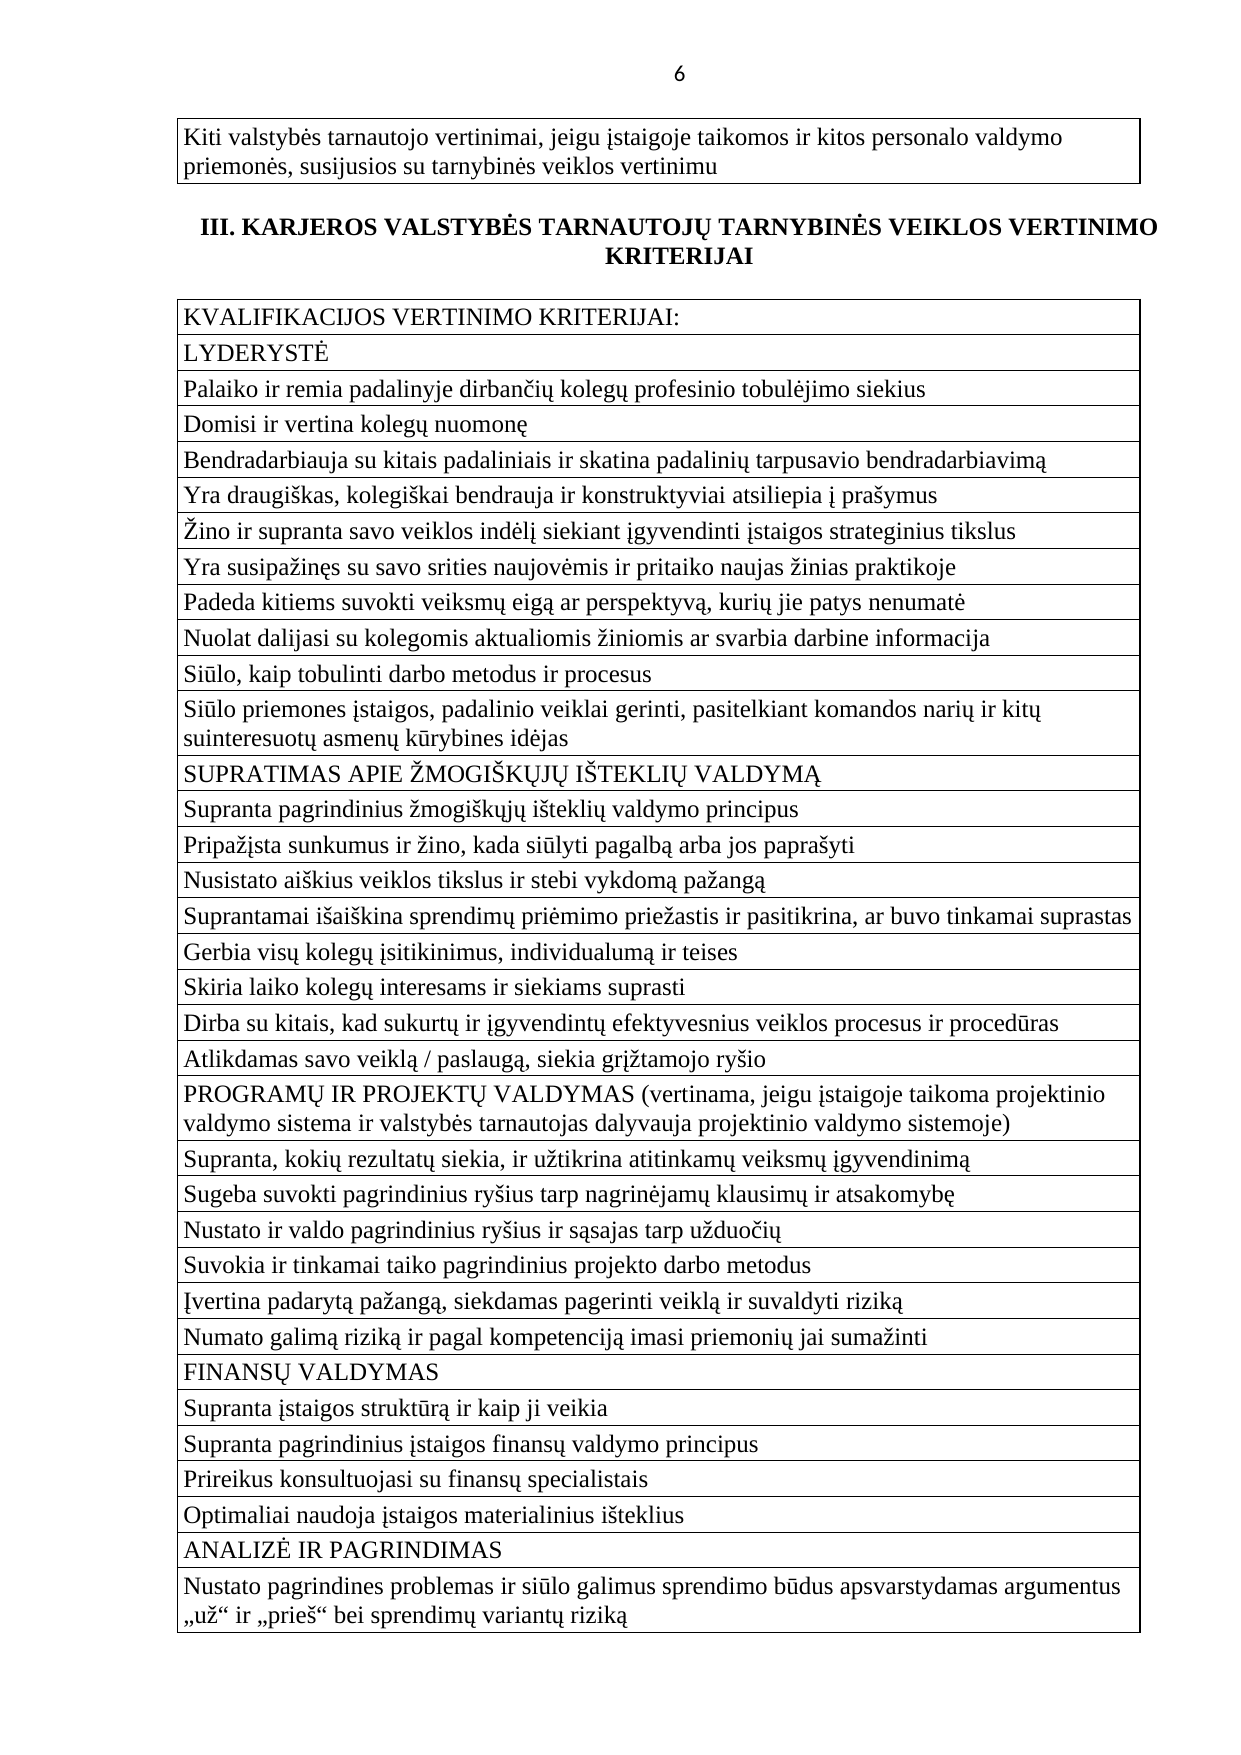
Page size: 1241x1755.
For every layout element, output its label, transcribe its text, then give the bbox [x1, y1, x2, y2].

table_cell Gerbia visų kolegų įsitikinimus, individualumą ir teises [178, 934, 1139, 968]
table_cell Palaiko ir remia padalinyje dirbančių kolegų profesinio tobulėjimo siekius [178, 371, 1139, 405]
table_cell Bendradarbiauja su kitais padaliniais ir skatina padalinių tarpusavio bendradarbiavimą [178, 442, 1139, 477]
table_cell Siūlo priemones įstaigos, padalinio veiklai gerinti, pasitelkiant komandos narių ir kitų suinteresuotų asmenų kūrybines idėjas [178, 691, 1139, 755]
table_cell Nustato ir valdo pagrindinius ryšius ir sąsajas tarp užduočių [178, 1212, 1139, 1247]
table_cell FINANSŲ VALDYMAS [178, 1355, 1139, 1389]
table_cell Padeda kitiems suvokti veiksmų eigą ar perspektyvą, kurių jie patys nenumatė [178, 585, 1139, 619]
table_cell Supranta pagrindinius įstaigos finansų valdymo principus [178, 1426, 1139, 1460]
table_cell Optimaliai naudoja įstaigos materialinius išteklius [178, 1497, 1139, 1532]
table_cell SUPRATIMAS APIE ŽMOGIŠKŲJŲ IŠTEKLIŲ VALDYMĄ [178, 756, 1139, 790]
table_cell Nusistato aiškius veiklos tikslus ir stebi vykdomą pažangą [178, 863, 1139, 897]
table_cell Atlikdamas savo veiklą / paslaugą, siekia grįžtamojo ryšio [178, 1041, 1139, 1075]
table_cell Skiria laiko kolegų interesams ir siekiams suprasti [178, 970, 1139, 1004]
table_cell Dirba su kitais, kad sukurtų ir įgyvendintų efektyvesnius veiklos procesus ir procedūras [178, 1005, 1139, 1040]
text III. KARJEROS VALSTYBĖS TARNAUTOJŲ TARNYBINĖS VEIKLOS VERTINIMO KRITERIJAI [177, 212, 1181, 270]
table_cell Pripažįsta sunkumus ir žino, kada siūlyti pagalbą arba jos paprašyti [178, 827, 1139, 862]
table_cell Siūlo, kaip tobulinti darbo metodus ir procesus [178, 656, 1139, 690]
table_cell ANALIZĖ IR PAGRINDIMAS [178, 1533, 1139, 1567]
table_cell Numato galimą riziką ir pagal kompetenciją imasi priemonių jai sumažinti [178, 1319, 1139, 1353]
table_cell Prireikus konsultuojasi su finansų specialistais [178, 1461, 1139, 1496]
table_cell Supranta pagrindinius žmogiškųjų išteklių valdymo principus [178, 791, 1139, 826]
table_cell LYDERYSTĖ [178, 335, 1139, 370]
table_cell PROGRAMŲ IR PROJEKTŲ VALDYMAS (vertinama, jeigu įstaigoje taikoma projektinio valdymo sistema ir valstybės tarnautojas dalyvauja projektinio valdymo sistemoje) [178, 1076, 1139, 1140]
table_cell Kiti valstybės tarnautojo vertinimai, jeigu įstaigoje taikomos ir kitos personalo valdymo priemonės, susijusios su tarnybinės veiklos vertinimu [178, 119, 1139, 182]
table_cell Supranta įstaigos struktūrą ir kaip ji veikia [178, 1390, 1139, 1425]
table_cell Domisi ir vertina kolegų nuomonę [178, 406, 1139, 441]
table_cell Suvokia ir tinkamai taiko pagrindinius projekto darbo metodus [178, 1248, 1139, 1282]
table_cell Yra susipažinęs su savo srities naujovėmis ir pritaiko naujas žinias praktikoje [178, 549, 1139, 583]
table_cell Nuolat dalijasi su kolegomis aktualiomis žiniomis ar svarbia darbine informacija [178, 620, 1139, 655]
table_cell Yra draugiškas, kolegiškai bendrauja ir konstruktyviai atsiliepia į prašymus [178, 478, 1139, 512]
table_header KVALIFIKACIJOS VERTINIMO KRITERIJAI: [178, 300, 1139, 334]
table_cell Suprantamai išaiškina sprendimų priėmimo priežastis ir pasitikrina, ar buvo tinkamai suprastas [178, 898, 1139, 933]
table_cell Žino ir supranta savo veiklos indėlį siekiant įgyvendinti įstaigos strateginius tikslus [178, 513, 1139, 548]
table_cell Nustato pagrindines problemas ir siūlo galimus sprendimo būdus apsvarstydamas argumentus „už“ ir „prieš“ bei sprendimų variantų riziką [178, 1568, 1139, 1632]
table_cell Įvertina padarytą pažangą, siekdamas pagerinti veiklą ir suvaldyti riziką [178, 1283, 1139, 1318]
table_cell Supranta, kokių rezultatų siekia, ir užtikrina atitinkamų veiksmų įgyvendinimą [178, 1141, 1139, 1175]
table_cell Sugeba suvokti pagrindinius ryšius tarp nagrinėjamų klausimų ir atsakomybę [178, 1176, 1139, 1211]
